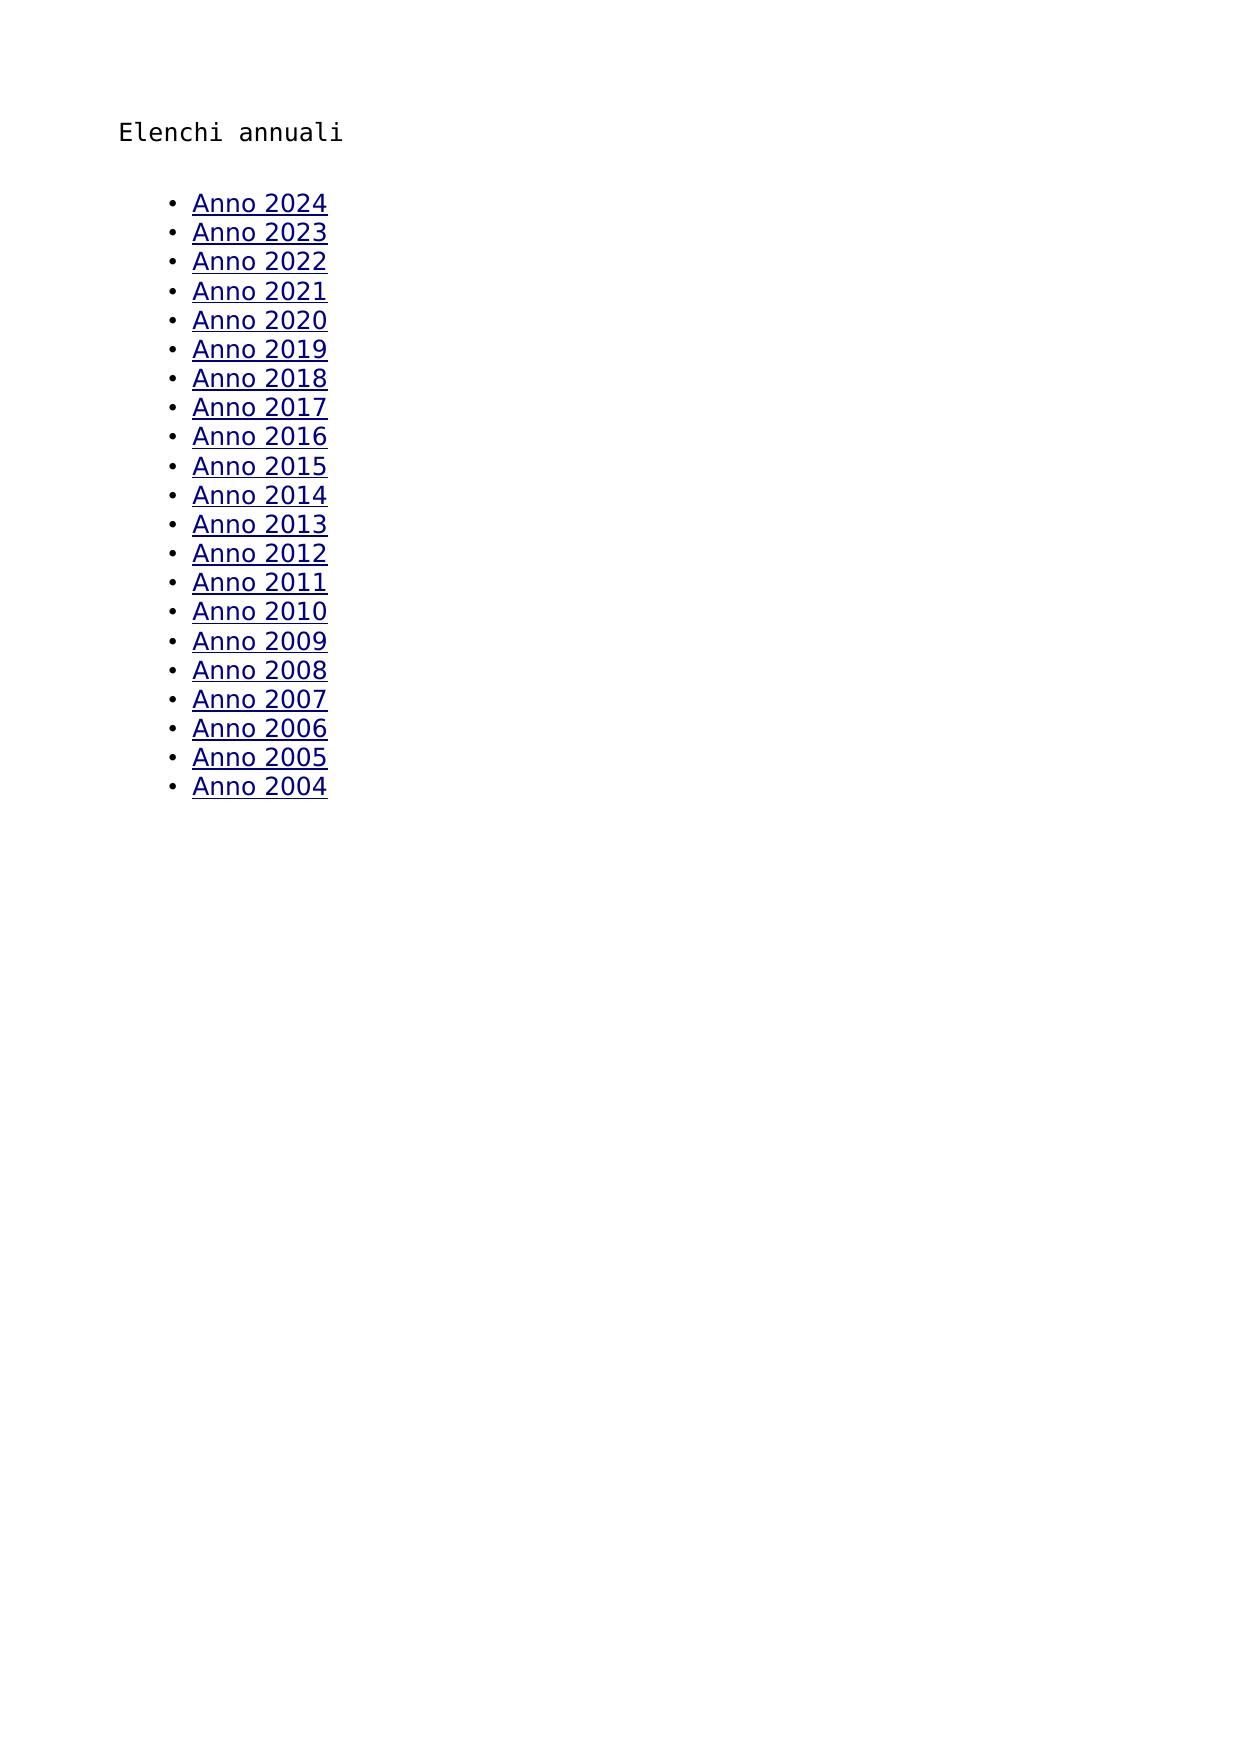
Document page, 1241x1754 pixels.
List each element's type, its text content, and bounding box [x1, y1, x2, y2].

list Anno 2008 [177, 656, 1122, 685]
list Anno 2022 [177, 248, 1122, 277]
list Anno 2004 [177, 773, 1122, 802]
list Anno 2019 [177, 335, 1122, 364]
list Anno 2018 [177, 364, 1122, 393]
text Elenchi annuali [118, 118, 1122, 147]
list Anno 2014 [177, 481, 1122, 510]
list Anno 2005 [177, 743, 1122, 773]
list Anno 2006 [177, 714, 1122, 743]
list Anno 2024 [177, 189, 1122, 218]
list Anno 2013 [177, 510, 1122, 539]
list Anno 2016 [177, 423, 1122, 452]
list Anno 2010 [177, 598, 1122, 627]
list Anno 2020 [177, 306, 1122, 335]
list Anno 2023 [177, 218, 1122, 248]
list Anno 2021 [177, 277, 1122, 306]
list Anno 2007 [177, 685, 1122, 714]
list Anno 2017 [177, 393, 1122, 423]
list Anno 2012 [177, 539, 1122, 568]
list Anno 2009 [177, 627, 1122, 656]
list Anno 2011 [177, 568, 1122, 598]
list Anno 2015 [177, 452, 1122, 481]
